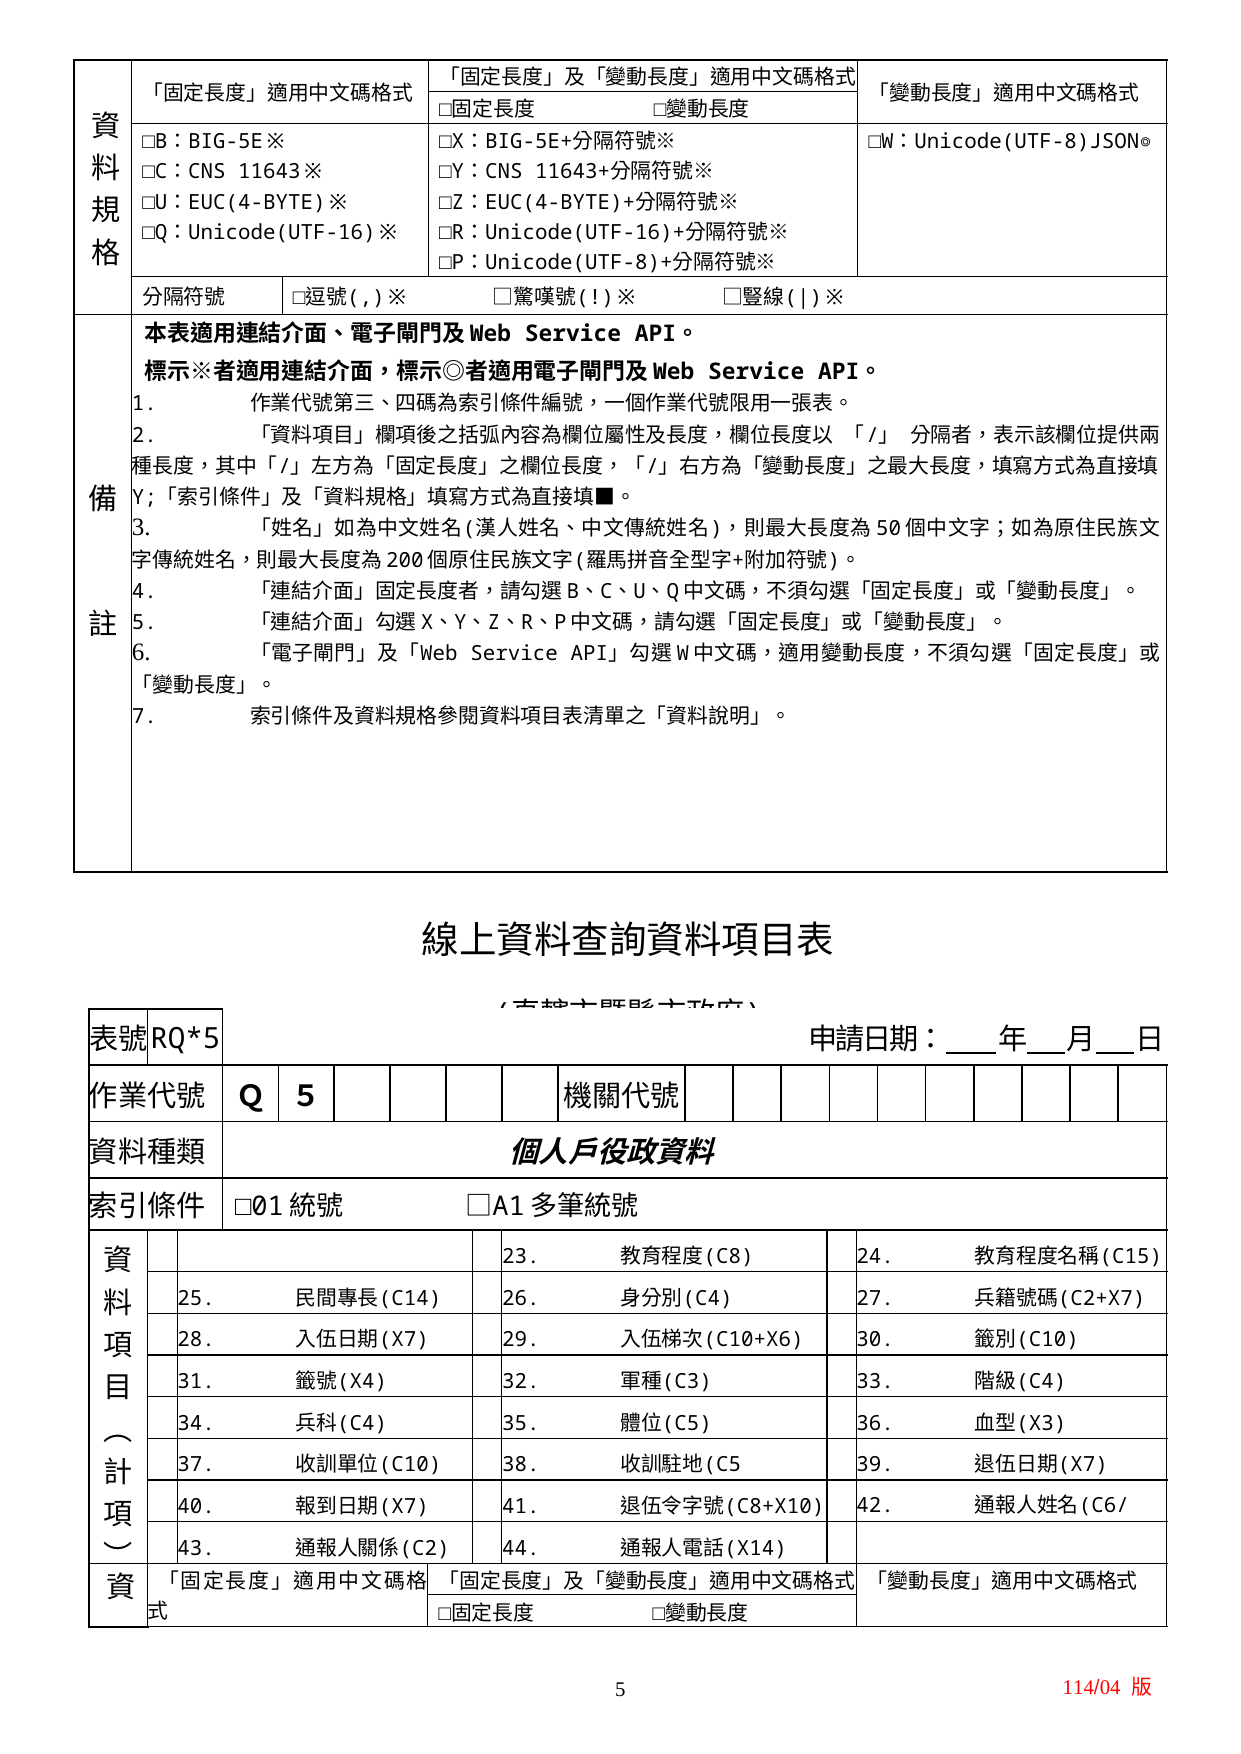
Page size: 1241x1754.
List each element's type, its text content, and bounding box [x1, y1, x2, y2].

table_cell RQ*5 [148, 1010, 222, 1064]
table_cell 入伍日期(X7) [178, 1314, 472, 1354]
table_cell [503, 1066, 557, 1121]
table_cell 「變動長度」適用中文碼格式 [857, 1564, 1166, 1626]
table_cell 身分別(C4) [502, 1272, 826, 1312]
table_cell [686, 1066, 732, 1121]
table_cell [473, 1356, 501, 1396]
table_cell [148, 1231, 177, 1271]
table_cell 資料規格 [90, 1564, 147, 1626]
table_cell 通報人姓名(C6/C50;C200) [857, 1481, 1166, 1521]
table_cell [148, 1314, 177, 1354]
table_cell [148, 1356, 177, 1396]
table_cell □B：BIG-5E※ □C：CNS 11643※ □U：EUC(4-BYTE)※ □Q：Unicode(UTF-16)※ [132, 124, 428, 276]
table_cell 索引條件 [90, 1179, 222, 1229]
table_cell 收訓單位(C10) [178, 1439, 472, 1479]
table_cell [148, 1272, 177, 1312]
table_cell □變動長度 [642, 1595, 856, 1626]
table_cell 教育程度(C8) [502, 1231, 826, 1271]
table_cell [828, 1439, 856, 1479]
table_cell Ｑ [223, 1066, 278, 1121]
table_cell [828, 1356, 856, 1396]
table_cell 「固定長度」適用中文碼格式 [148, 1564, 427, 1626]
table_cell [148, 1397, 177, 1437]
table_cell [975, 1066, 1021, 1121]
table_cell 個人戶役政資料 [223, 1122, 1166, 1177]
table_cell [1071, 1066, 1117, 1121]
table_cell 分隔符號 [132, 277, 282, 313]
table_cell 作業代號 [90, 1066, 222, 1121]
table_cell [335, 1066, 389, 1121]
table_cell [473, 1439, 501, 1479]
table_cell [828, 1272, 856, 1312]
table_cell [828, 1397, 856, 1437]
table_cell 資料種類 [90, 1122, 222, 1177]
table_cell [473, 1231, 501, 1271]
table_cell 報到日期(X7) [178, 1481, 472, 1521]
table_cell □W：Unicode(UTF-8)JSON◎ [858, 124, 1166, 276]
table_cell [148, 1439, 177, 1479]
table_cell ５ [279, 1066, 333, 1121]
table_cell 體位(C5) [502, 1397, 826, 1437]
table_cell [828, 1231, 856, 1271]
table_cell 備註 [75, 315, 131, 871]
table_cell □X：BIG-5E+分隔符號※ □Y：CNS 11643+分隔符號※ □Z：EUC(4-BYTE)+分隔符號※ □R：Unicode(UTF-16)+分隔符號※ □P：Unicode(UTF-8)+分隔符號※ [429, 124, 857, 276]
table_cell 機關代號 [559, 1066, 684, 1121]
table_cell [1023, 1066, 1069, 1121]
table_cell [734, 1066, 780, 1121]
table_cell [828, 1481, 856, 1521]
table_cell 「固定長度」及「變動長度」適用中文碼格式 [429, 61, 857, 91]
table_cell 「變動長度」適用中文碼格式 [858, 61, 1166, 123]
table_cell 資料項目︵計 項︶ [90, 1231, 147, 1562]
table_cell [857, 1522, 1166, 1562]
table_cell □變動長度 [643, 92, 857, 123]
table_cell 申請日期： 年 月 日 [223, 1008, 1167, 1064]
table_cell 教育程度名稱(C15) [857, 1231, 1166, 1271]
table_cell □01統號 □A1多筆統號 [223, 1179, 1166, 1229]
table_cell 兵科(C4) [178, 1397, 472, 1437]
table_cell 入伍梯次(C10+X6) [502, 1314, 826, 1354]
table_cell [391, 1066, 445, 1121]
table_cell 本表適用連結介面、電子閘門及Web Service API。 標示※者適用連結介面，標示◎者適用電子閘門及Web Service API。 作業代號第三、四碼為索引條件編號，一個作業代號限用一張表。 「資料項目」欄項後之括弧內容為欄位屬性及長度，欄位長度以 「/」 分隔者，表示該欄位提供兩種長度，其中「/」左方為「固定長度」之欄位長度，「/」右方為「變動長度」之最大長度，填寫方式為直接填Y;「索引條件」及「資料規格」填寫方式為直接填■。 「姓名」如為中文姓名(漢人姓名、中文傳統姓名)，則最大長度為50個中文字；如為原住民族文字傳統姓名，則最大長度為200個原住民族文字(羅馬拼音全型字+附加符號)。 「連結介面」固定長度者，請勾選B、C、U、Q中文碼，不須勾選「固定長度」或「變動長度」。 「連結介面」勾選X、Y、Z、R、P中文碼，請勾選「固定長度」或「變動長度」。 「電子閘門」及「Web Service API」勾選W中文碼，適用變動長度，不須勾選「固定長度」或「變動長度」。 索引條件及資料規格參閱資料項目表清單之「資料說明」。 [132, 315, 1166, 871]
table_cell [473, 1397, 501, 1437]
table_cell [830, 1066, 877, 1121]
table_cell [828, 1522, 856, 1562]
table_cell 民間專長(C14) [178, 1272, 472, 1312]
table_cell [473, 1522, 501, 1562]
table_cell □固定長度 [429, 92, 643, 123]
table_cell 籤號(X4) [178, 1356, 472, 1396]
table_cell 階級(C4) [857, 1356, 1166, 1396]
table_cell [473, 1481, 501, 1521]
table_cell 籤別(C10) [857, 1314, 1166, 1354]
table_cell 退伍令字號(C8+X10) [502, 1481, 826, 1521]
table_cell [926, 1066, 973, 1121]
table_cell [178, 1231, 472, 1271]
table_cell 收訓駐地(C5 [502, 1439, 826, 1479]
table_cell 資料規格 [75, 61, 131, 313]
table_cell 軍種(C3) [502, 1356, 826, 1396]
table_cell 血型(X3) [857, 1397, 1166, 1437]
table_cell [828, 1314, 856, 1354]
table_cell 「固定長度」及「變動長度」適用中文碼格式 [428, 1564, 856, 1594]
table_cell [782, 1066, 829, 1121]
table_cell 通報人電話(X14) [502, 1522, 826, 1562]
table_cell [447, 1066, 501, 1121]
table_cell 通報人關係(C2) [178, 1522, 472, 1562]
table_cell 「固定長度」適用中文碼格式 [132, 61, 428, 123]
table_cell [473, 1314, 501, 1354]
table_cell [473, 1272, 501, 1312]
table_cell □固定長度 [428, 1595, 642, 1626]
table_cell [1119, 1066, 1166, 1121]
table_cell [148, 1481, 177, 1521]
table_cell [148, 1522, 177, 1562]
table_cell □逗號(,)※ □驚嘆號(!)※ □豎線(|)※ [283, 277, 1166, 313]
table_header 線上資料查詢資料項目表 (直轄市暨縣市政府) [89, 898, 1167, 1008]
table_cell [878, 1066, 925, 1121]
table_cell 兵籍號碼(C2+X7) [857, 1272, 1166, 1312]
table_cell 表號 [90, 1010, 147, 1064]
table_cell 退伍日期(X7) [857, 1439, 1166, 1479]
